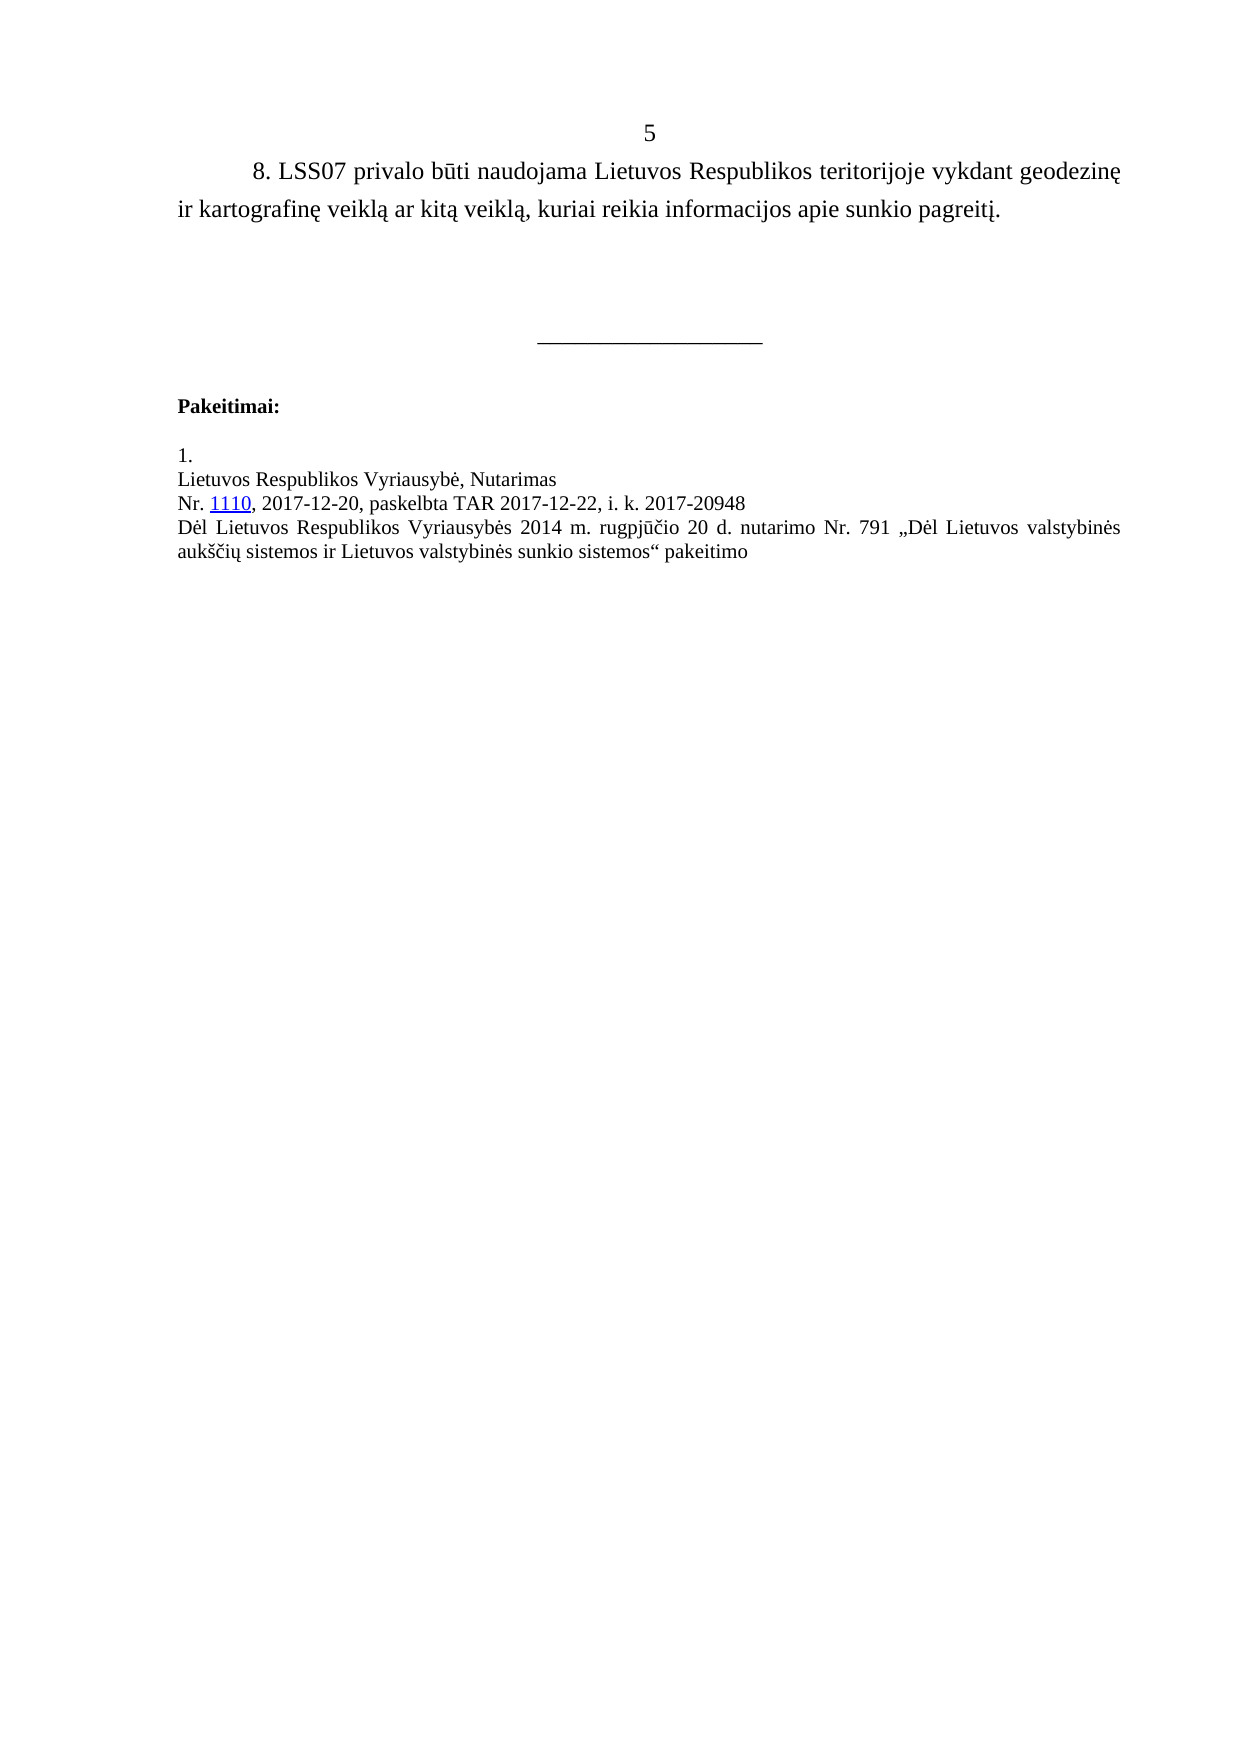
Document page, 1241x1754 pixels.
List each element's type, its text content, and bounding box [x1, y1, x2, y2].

text Pakeitimai: [177, 394, 1122, 418]
text 1. [177, 443, 1122, 467]
text __________________ [177, 309, 1122, 346]
text 8. LSS07 privalo būti naudojama Lietuvos Respublikos teritorijoje vykdant geodezinę ir kartografinę veiklą ar kitą veiklą, kuriai reikia informacijos apie sunkio pagreitį. [177, 148, 1122, 223]
text Dėl Lietuvos Respublikos Vyriausybės 2014 m. rugpjūčio 20 d. nutarimo Nr. 791 „Dėl Lietuvos valstybinės aukščių sistemos ir Lietuvos valstybinės sunkio sistemos“ pakeitimo [177, 515, 1122, 563]
text Lietuvos Respublikos Vyriausybė, Nutarimas [177, 467, 1122, 491]
text Nr. 1110, 2017-12-20, paskelbta TAR 2017-12-22, i. k. 2017-20948 [177, 491, 1122, 515]
